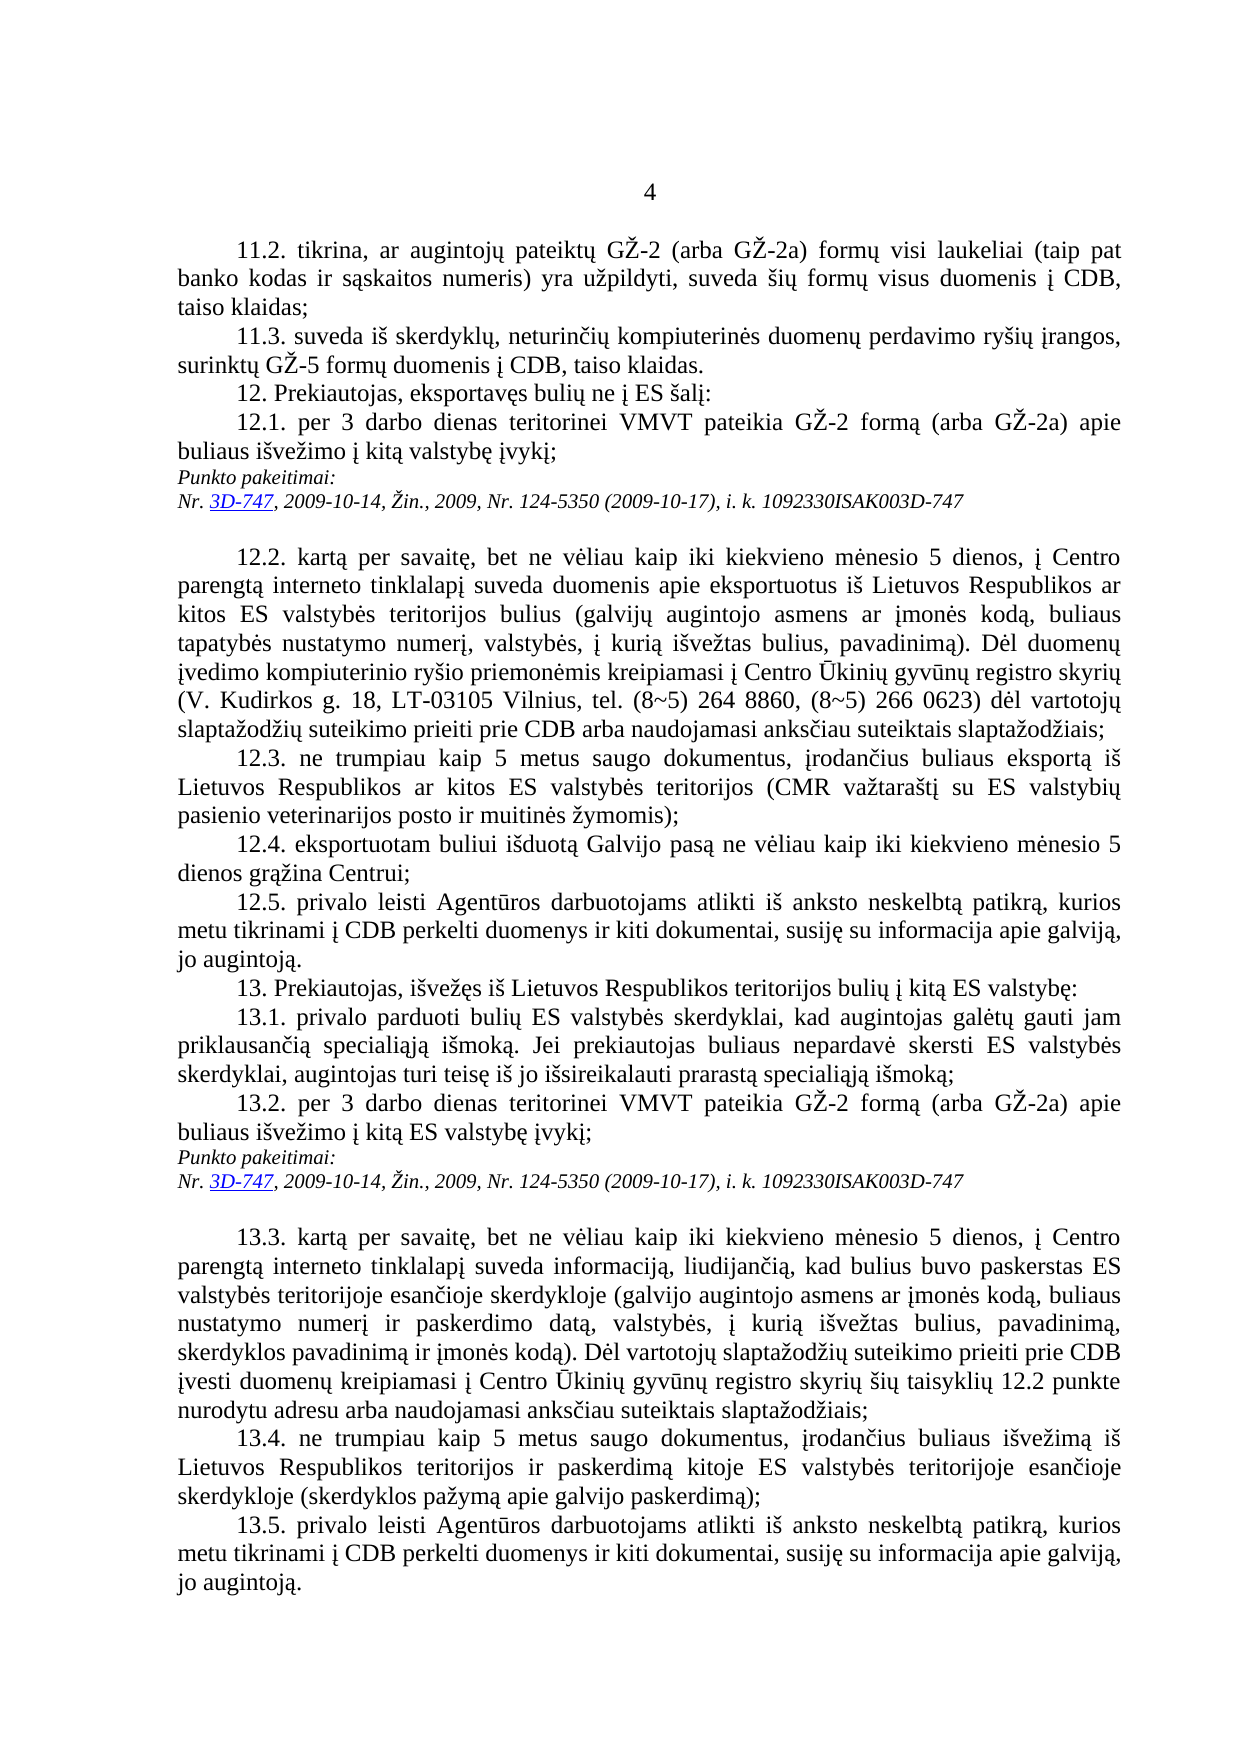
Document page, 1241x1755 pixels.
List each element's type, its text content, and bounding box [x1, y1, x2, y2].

text 12.2. kartą per savaitę, bet ne vėliau kaip iki kiekvieno mėnesio 5 dienos, į Centro parengtą interneto tinklalapį suveda duomenis apie eksportuotus iš Lietuvos Respublikos ar kitos ES valstybės teritorijos bulius (galvijų augintojo asmens ar įmonės kodą, buliaus tapatybės nustatymo numerį, valstybės, į kurią išvežtas bulius, pavadinimą). Dėl duomenų įvedimo kompiuterinio ryšio priemonėmis kreipiamasi į Centro Ūkinių gyvūnų registro skyrių (V. Kudirkos g. 18, LT-03105 Vilnius, tel. (8~5) 264 8860, (8~5) 266 0623) dėl vartotojų slaptažodžių suteikimo prieiti prie CDB arba naudojamasi anksčiau suteiktais slaptažodžiais; [177, 542, 1122, 743]
text Punkto pakeitimai: [177, 465, 1122, 489]
text 13.4. ne trumpiau kaip 5 metus saugo dokumentus, įrodančius buliaus išvežimą iš Lietuvos Respublikos teritorijos ir paskerdimą kitoje ES valstybės teritorijoje esančioje skerdykloje (skerdyklos pažymą apie galvijo paskerdimą); [177, 1423, 1122, 1510]
text Punkto pakeitimai: [177, 1145, 1122, 1169]
text Nr. 3D-747, 2009-10-14, Žin., 2009, Nr. 124-5350 (2009-10-17), i. k. 1092330ISAK003D-747 [177, 489, 1122, 513]
text 13. Prekiautojas, išvežęs iš Lietuvos Respublikos teritorijos bulių į kitą ES valstybę: [177, 973, 1122, 1002]
text 12.5. privalo leisti Agentūros darbuotojams atlikti iš anksto neskelbtą patikrą, kurios metu tikrinami į CDB perkelti duomenys ir kiti dokumentai, susiję su informacija apie galviją, jo augintoją. [177, 887, 1122, 973]
text 13.5. privalo leisti Agentūros darbuotojams atlikti iš anksto neskelbtą patikrą, kurios metu tikrinami į CDB perkelti duomenys ir kiti dokumentai, susiję su informacija apie galviją, jo augintoją. [177, 1510, 1122, 1596]
text 13.1. privalo parduoti bulių ES valstybės skerdyklai, kad augintojas galėtų gauti jam priklausančią specialiąją išmoką. Jei prekiautojas buliaus nepardavė skersti ES valstybės skerdyklai, augintojas turi teisę iš jo išsireikalauti prarastą specialiąją išmoką; [177, 1002, 1122, 1088]
text 11.2. tikrina, ar augintojų pateiktų GŽ-2 (arba GŽ-2a) formų visi laukeliai (taip pat banko kodas ir sąskaitos numeris) yra užpildyti, suveda šių formų visus duomenis į CDB, taiso klaidas; [177, 235, 1122, 321]
text 11.3. suveda iš skerdyklų, neturinčių kompiuterinės duomenų perdavimo ryšių įrangos, surinktų GŽ-5 formų duomenis į CDB, taiso klaidas. [177, 321, 1122, 378]
text 12.1. per 3 darbo dienas teritorinei VMVT pateikia GŽ-2 formą (arba GŽ-2a) apie buliaus išvežimo į kitą valstybę įvykį; [177, 407, 1122, 465]
text 13.3. kartą per savaitę, bet ne vėliau kaip iki kiekvieno mėnesio 5 dienos, į Centro parengtą interneto tinklalapį suveda informaciją, liudijančią, kad bulius buvo paskerstas ES valstybės teritorijoje esančioje skerdykloje (galvijo augintojo asmens ar įmonės kodą, buliaus nustatymo numerį ir paskerdimo datą, valstybės, į kurią išvežtas bulius, pavadinimą, skerdyklos pavadinimą ir įmonės kodą). Dėl vartotojų slaptažodžių suteikimo prieiti prie CDB įvesti duomenų kreipiamasi į Centro Ūkinių gyvūnų registro skyrių šių taisyklių 12.2 punkte nurodytu adresu arba naudojamasi anksčiau suteiktais slaptažodžiais; [177, 1222, 1122, 1423]
text 12.4. eksportuotam buliui išduotą Galvijo pasą ne vėliau kaip iki kiekvieno mėnesio 5 dienos grąžina Centrui; [177, 829, 1122, 887]
text 12.3. ne trumpiau kaip 5 metus saugo dokumentus, įrodančius buliaus eksportą iš Lietuvos Respublikos ar kitos ES valstybės teritorijos (CMR važtaraštį su ES valstybių pasienio veterinarijos posto ir muitinės žymomis); [177, 743, 1122, 829]
text Nr. 3D-747, 2009-10-14, Žin., 2009, Nr. 124-5350 (2009-10-17), i. k. 1092330ISAK003D-747 [177, 1169, 1122, 1193]
text 12. Prekiautojas, eksportavęs bulių ne į ES šalį: [177, 378, 1122, 407]
text 13.2. per 3 darbo dienas teritorinei VMVT pateikia GŽ-2 formą (arba GŽ-2a) apie buliaus išvežimo į kitą ES valstybę įvykį; [177, 1088, 1122, 1145]
